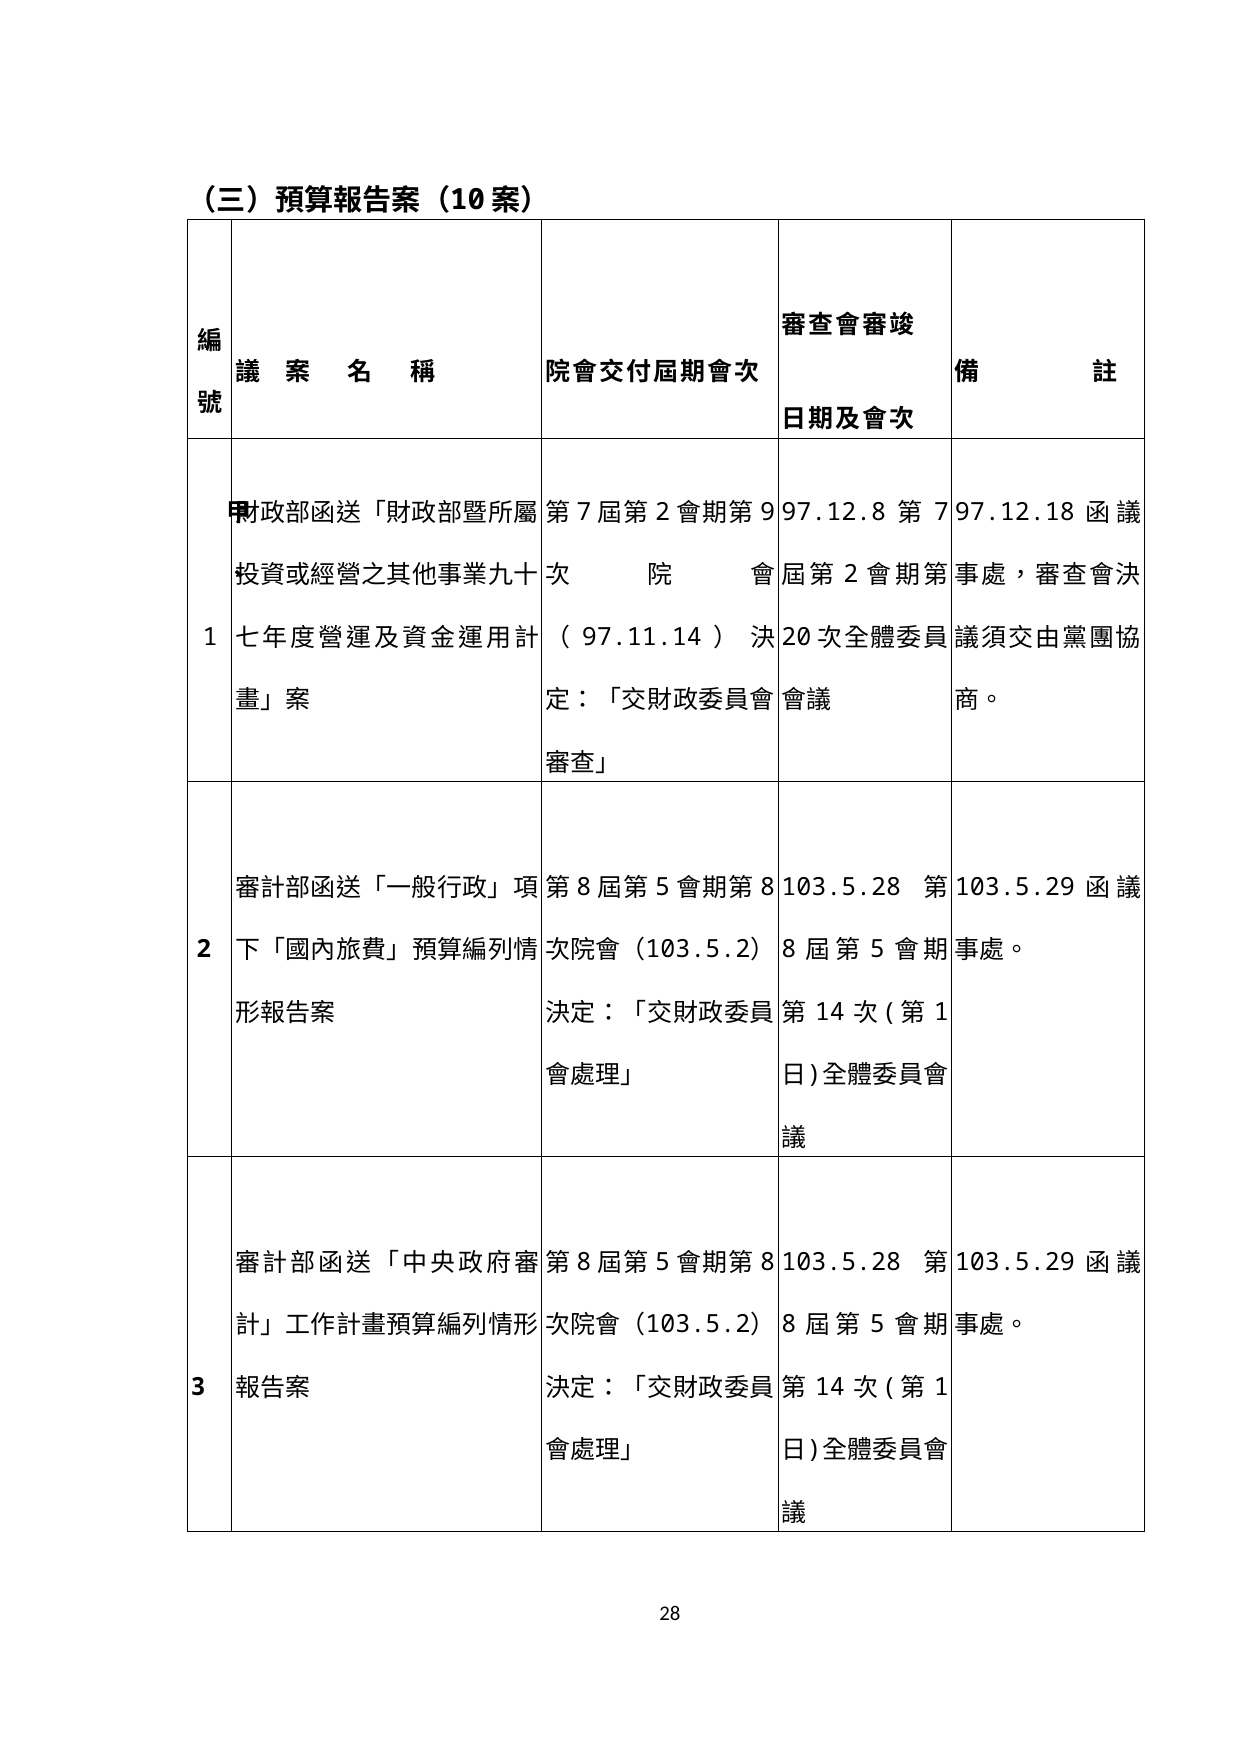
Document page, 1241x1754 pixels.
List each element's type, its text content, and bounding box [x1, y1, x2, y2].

text （三）預算報告案（10案） [187, 156, 1152, 219]
table_header 院會交付屆期會次 [542, 220, 778, 437]
table_cell 第8屆第5會期第8次院會（103.5.2）決定：「交財政委員會處理」 [542, 1157, 778, 1531]
table_header 審查會審竣 日期及會次 [779, 220, 951, 437]
table_cell 第8屆第5會期第8次院會（103.5.2）決定：「交財政委員會處理」 [542, 782, 778, 1156]
table_header 備 註 [952, 220, 1144, 437]
table_cell 財政部函送「財政部暨所屬投資或經營之其他事業九十七年度營運及資金運用計畫」案 [232, 439, 541, 781]
table_cell 2 [188, 782, 231, 1156]
table_cell 103.5.29函議事處。 [952, 782, 1144, 1156]
table_cell 3 [188, 1157, 231, 1531]
table_cell 97.12.18函議事處，審查會決議須交由黨團協商。 [952, 439, 1144, 781]
table_cell 第7屆第2會期第9次院會（97.11.14）決定：「交財政委員會審查」 [542, 439, 778, 781]
table_header 編號 [188, 220, 231, 437]
table_cell 1 [188, 439, 231, 781]
table_cell 103.5.28第8屆第5會期第14次(第1日)全體委員會議 [779, 1157, 951, 1531]
table_cell 97.12.8第7屆第2會期第20次全體委員會議 [779, 439, 951, 781]
table_cell 審計部函送「中央政府審計」工作計畫預算編列情形報告案 [232, 1157, 541, 1531]
table_cell 審計部函送「一般行政」項下「國內旅費」預算編列情形報告案 [232, 782, 541, 1156]
table_header 議 案 名 稱 [232, 220, 541, 437]
table_cell 103.5.28第8屆第5會期第14次(第1日)全體委員會議 [779, 782, 951, 1156]
table_cell 103.5.29函議事處。 [952, 1157, 1144, 1531]
